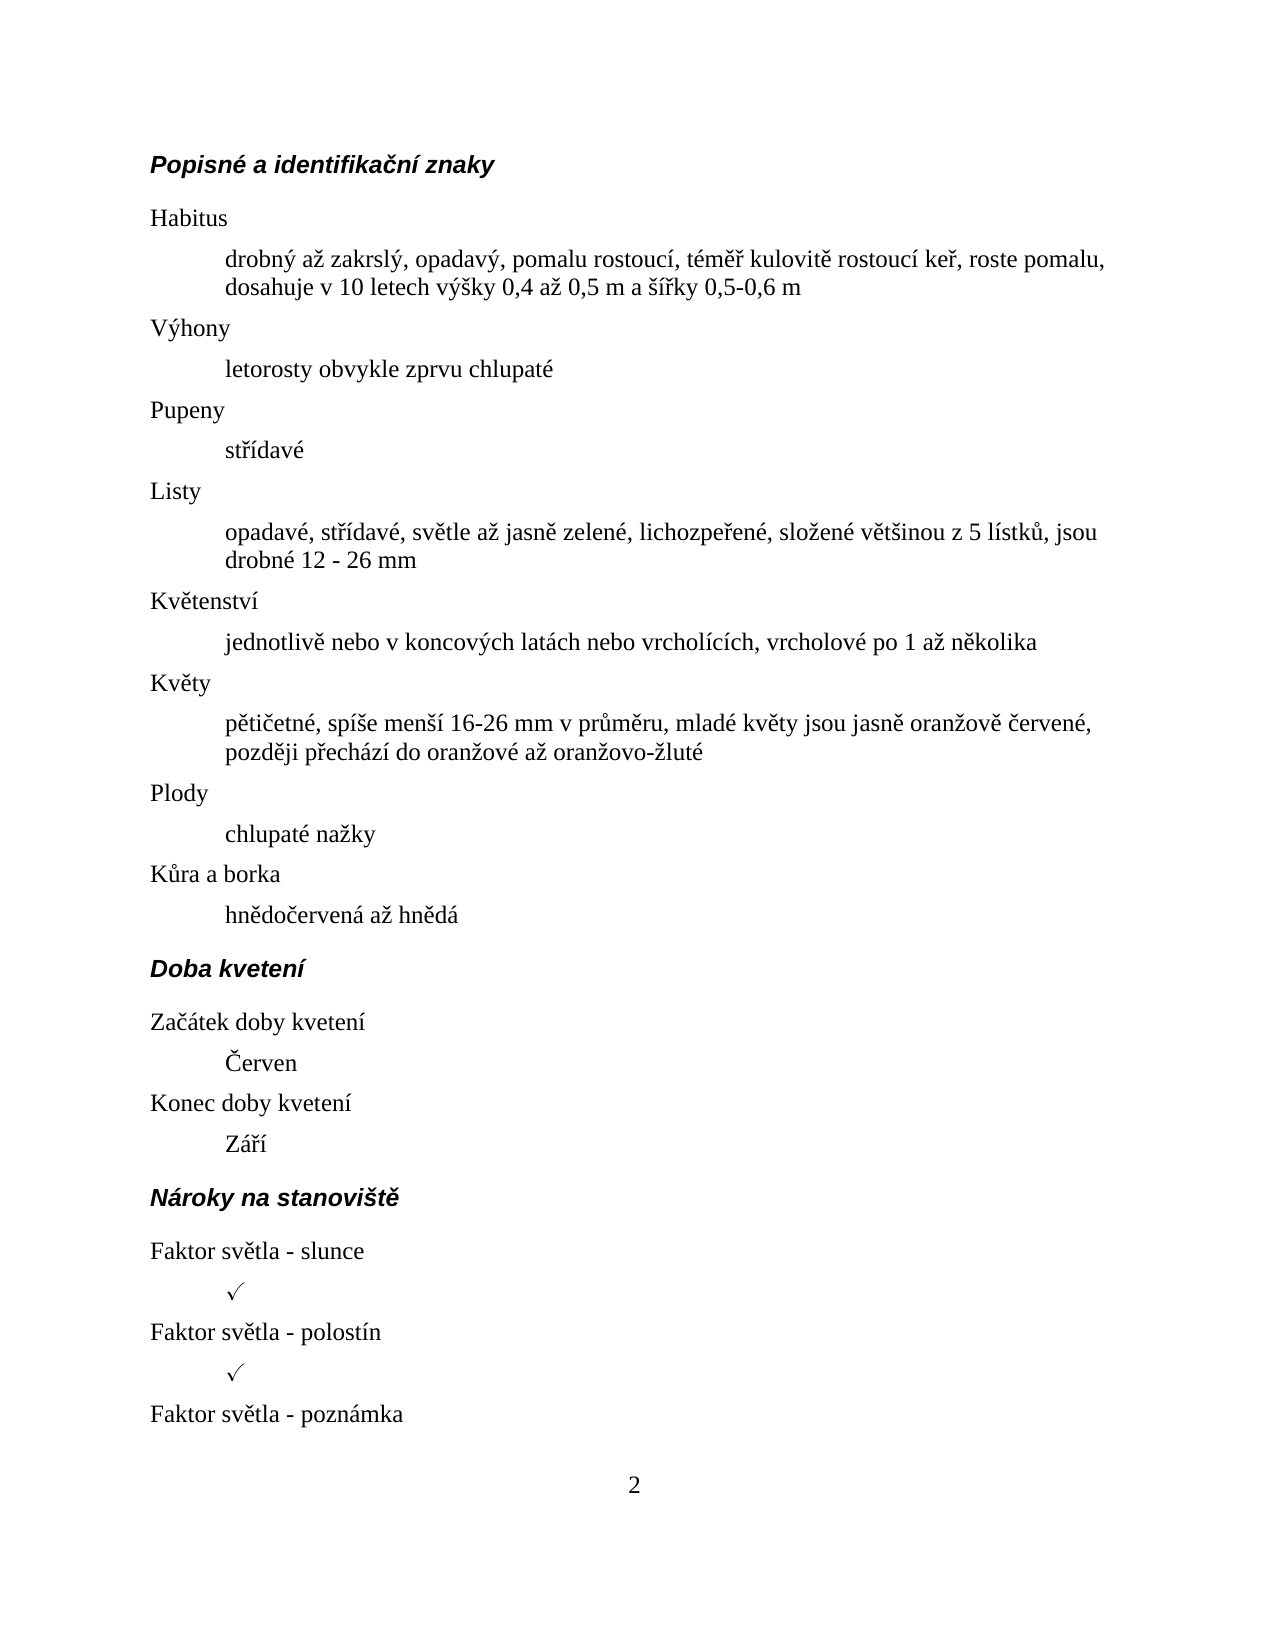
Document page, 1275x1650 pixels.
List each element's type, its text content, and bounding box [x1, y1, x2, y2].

text Květy [150, 668, 1125, 697]
subtitle Popisné a identifikační znaky [150, 150, 1125, 178]
text Faktor světla - slunce [150, 1236, 1125, 1265]
subtitle Doba kvetení [150, 954, 1125, 982]
text ✓ [225, 1277, 1125, 1305]
text ✓ [225, 1358, 1125, 1387]
text Pupeny [150, 395, 1125, 423]
text Listy [150, 476, 1125, 505]
text jednotlivě nebo v koncových latách nebo vrcholících, vrcholové po 1 až několika [225, 627, 1125, 656]
text Výhony [150, 313, 1125, 342]
text Kůra a borka [150, 859, 1125, 888]
text letorosty obvykle zprvu chlupaté [225, 354, 1125, 383]
text Faktor světla - polostín [150, 1317, 1125, 1346]
text drobný až zakrslý, opadavý, pomalu rostoucí, téměř kulovitě rostoucí keř, roste pomalu, dosahuje v 10 letech výšky 0,4 až 0,5 m a šířky 0,5-0,6 m [225, 244, 1125, 301]
text hnědočervená až hnědá [225, 900, 1125, 929]
text Habitus [150, 203, 1125, 232]
text Květenství [150, 586, 1125, 615]
text Plody [150, 778, 1125, 807]
text Faktor světla - poznámka [150, 1399, 1125, 1428]
text Začátek doby kvetení [150, 1007, 1125, 1036]
text opadavé, střídavé, světle až jasně zelené, lichozpeřené, složené většinou z 5 lístků, jsou drobné 12 - 26 mm [225, 517, 1125, 574]
text Konec doby kvetení [150, 1088, 1125, 1117]
text Září [225, 1129, 1125, 1158]
text Červen [225, 1048, 1125, 1076]
text chlupaté nažky [225, 819, 1125, 847]
subtitle Nároky na stanoviště [150, 1183, 1125, 1211]
text pětičetné, spíše menší 16-26 mm v průměru, mladé květy jsou jasně oranžově červené, později přechází do oranžové až oranžovo-žluté [225, 708, 1125, 766]
text střídavé [225, 435, 1125, 464]
